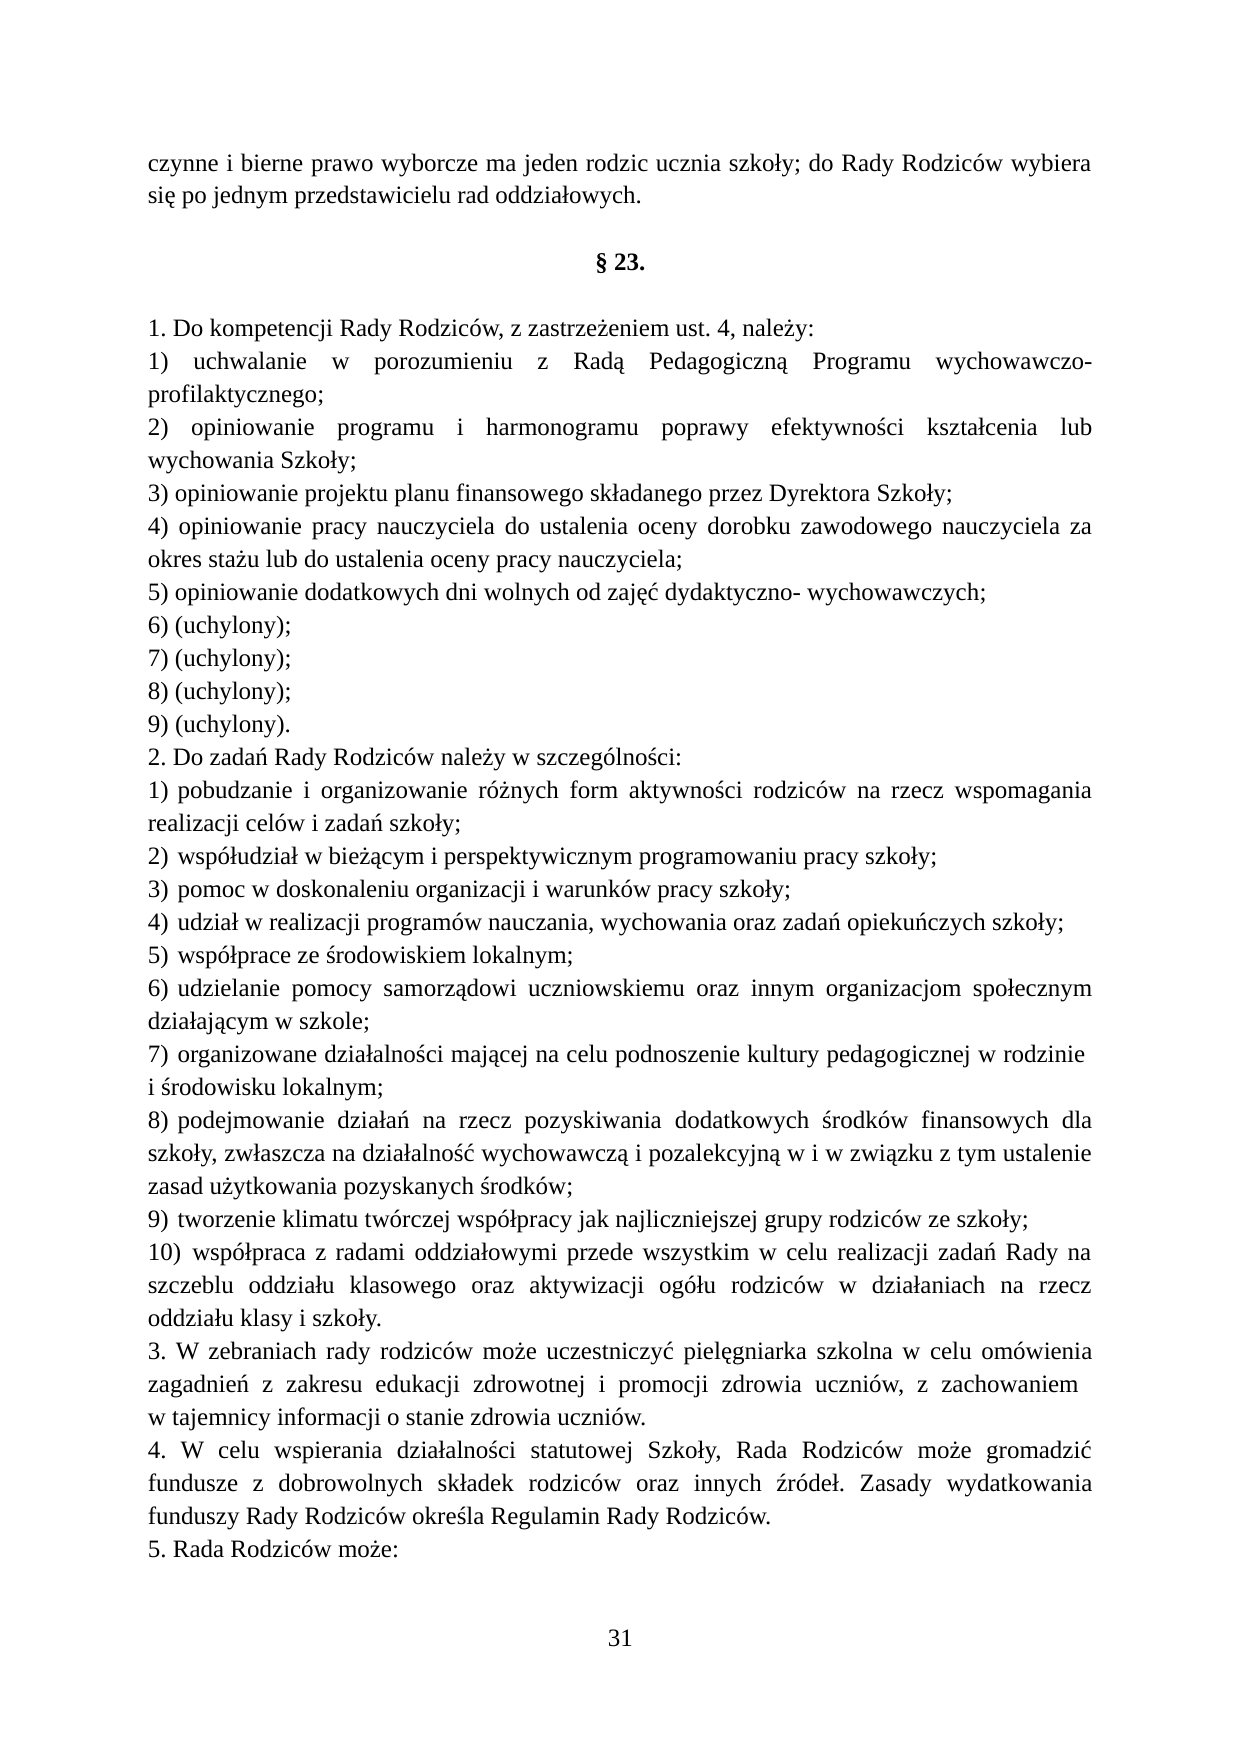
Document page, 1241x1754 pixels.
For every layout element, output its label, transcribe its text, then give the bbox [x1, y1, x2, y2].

text 5) współprace ze środowiskiem lokalnym; [148, 940, 1093, 969]
text 8) podejmowanie działań na rzecz pozyskiwania dodatkowych środków finansowych dla szkoły, zwłaszcza na działalność wychowawczą i pozalekcyjną w i w związku z tym ustalenie zasad użytkowania pozyskanych środków; [148, 1105, 1093, 1200]
text 4. W celu wspierania działalności statutowej Szkoły, Rada Rodziców może gromadzić fundusze z dobrowolnych składek rodziców oraz innych źródeł. Zasady wydatkowania funduszy Rady Rodziców określa Regulamin Rady Rodziców. [148, 1435, 1093, 1530]
text 2) opiniowanie programu i harmonogramu poprawy efektywności kształcenia lub wychowania Szkoły; [148, 412, 1093, 473]
text 6) udzielanie pomocy samorządowi uczniowskiemu oraz innym organizacjom społecznym działającym w szkole; [148, 973, 1093, 1035]
text 7) organizowane działalności mającej na celu podnoszenie kultury pedagogicznej w rodzinie i środowisku lokalnym; [148, 1039, 1093, 1101]
text 3) opiniowanie projektu planu finansowego składanego przez Dyrektora Szkoły; [148, 478, 1093, 507]
text 1. Do kompetencji Rady Rodziców, z zastrzeżeniem ust. 4, należy: [148, 313, 1093, 341]
text 2. Do zadań Rady Rodziców należy w szczególności: [148, 742, 1093, 771]
text 8) (uchylony); [148, 676, 1093, 705]
text czynne i bierne prawo wyborcze ma jeden rodzic ucznia szkoły; do Rady Rodziców wybiera się po jednym przedstawicielu rad oddziałowych. [148, 148, 1093, 209]
text 6) (uchylony); [148, 610, 1093, 639]
text 2) współudział w bieżącym i perspektywicznym programowaniu pracy szkoły; [148, 841, 1093, 870]
text 5) opiniowanie dodatkowych dni wolnych od zajęć dydaktyczno- wychowawczych; [148, 577, 1093, 606]
text 7) (uchylony); [148, 643, 1093, 672]
text 1) pobudzanie i organizowanie różnych form aktywności rodziców na rzecz wspomagania realizacji celów i zadań szkoły; [148, 775, 1093, 837]
text 1) uchwalanie w porozumieniu z Radą Pedagogiczną Programu wychowawczo-profilaktycznego; [148, 346, 1093, 407]
text 9) (uchylony). [148, 709, 1093, 738]
text 10) współpraca z radami oddziałowymi przede wszystkim w celu realizacji zadań Rady na szczeblu oddziału klasowego oraz aktywizacji ogółu rodziców w działaniach na rzecz oddziału klasy i szkoły. [148, 1237, 1093, 1332]
list 4) opiniowanie pracy nauczyciela do ustalenia oceny dorobku zawodowego nauczyciela za okres stażu lub do ustalenia oceny pracy nauczyciela; [148, 511, 1093, 573]
text 5. Rada Rodziców może: [148, 1534, 1093, 1563]
text 3) pomoc w doskonaleniu organizacji i warunków pracy szkoły; [148, 874, 1093, 903]
text § 23. [148, 247, 1093, 275]
text 3. W zebraniach rady rodziców może uczestniczyć pielęgniarka szkolna w celu omówienia zagadnień z zakresu edukacji zdrowotnej i promocji zdrowia uczniów, z zachowaniem w tajemnicy informacji o stanie zdrowia uczniów. [148, 1336, 1093, 1431]
text 4) udział w realizacji programów nauczania, wychowania oraz zadań opiekuńczych szkoły; [148, 907, 1093, 936]
text 9) tworzenie klimatu twórczej współpracy jak najliczniejszej grupy rodziców ze szkoły; [148, 1204, 1093, 1233]
